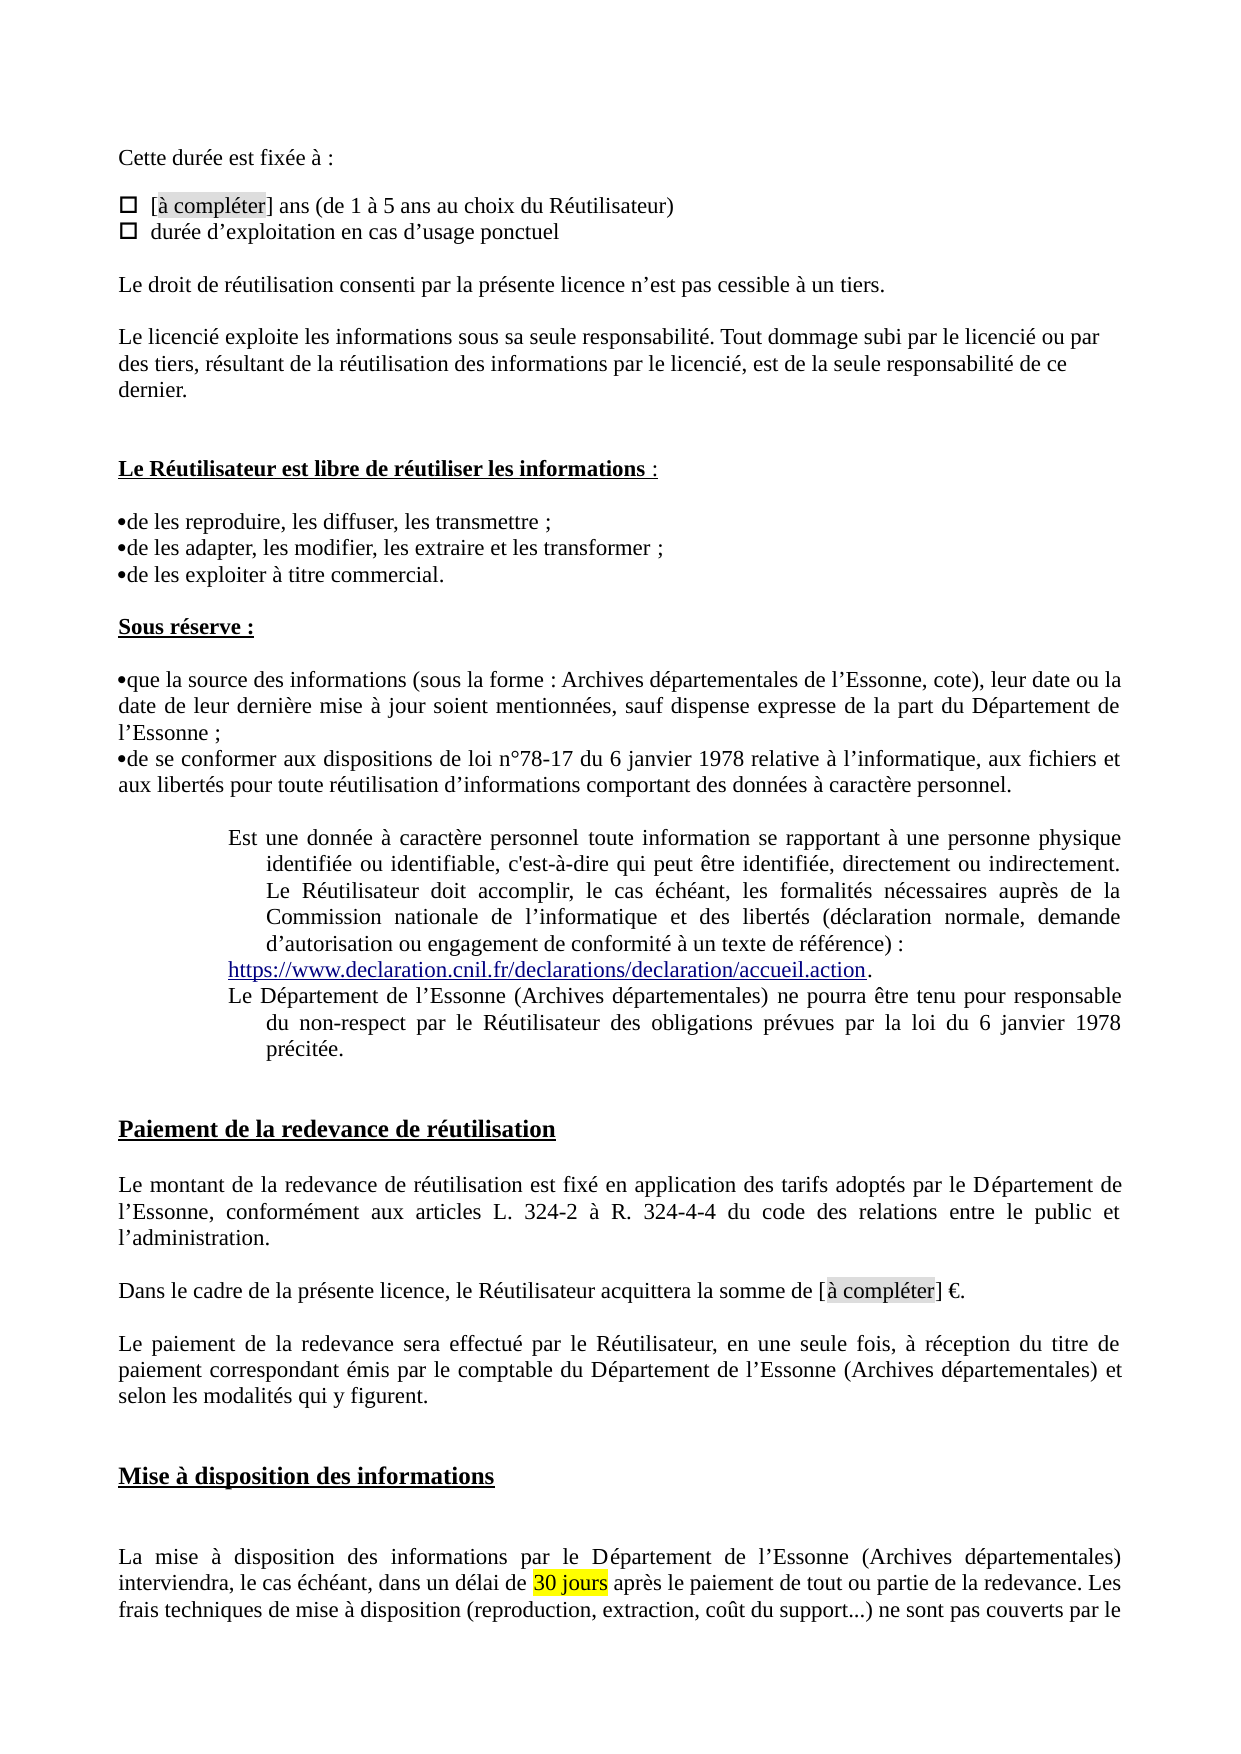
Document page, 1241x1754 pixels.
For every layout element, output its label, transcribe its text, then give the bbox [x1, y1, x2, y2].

text La mise à disposition des informations par le Département de l’Essonne (Archives départementales) interviendra, le cas échéant, dans un délai de 30 jours après le paiement de tout ou partie de la redevance. Les frais techniques de mise à disposition (reproduction, extraction, coût du support...) ne sont pas couverts par le [118, 1543, 1122, 1622]
list que la source des informations (sous la forme : Archives départementales de l’Essonne, cote), leur date ou la date de leur dernière mise à jour soient mentionnées, sauf dispense expresse de la part du Département de l’Essonne ; [118, 666, 1122, 745]
text Dans le cadre de la présente licence, le Réutilisateur acquittera la somme de [à compléter] €. [118, 1277, 1122, 1303]
text Le paiement de la redevance sera effectué par le Réutilisateur, en une seule fois, à réception du titre de paiement correspondant émis par le comptable du Département de l’Essonne (Archives départementales) et selon les modalités qui y figurent. [118, 1330, 1122, 1409]
text Paiement de la redevance de réutilisation [118, 1114, 1122, 1143]
list de se conformer aux dispositions de loi n°78-17 du 6 janvier 1978 relative à l’informatique, aux fichiers et aux libertés pour toute réutilisation d’informations comportant des données à caractère personnel. [118, 745, 1122, 798]
text Le droit de réutilisation consenti par la présente licence n’est pas cessible à un tiers. [118, 271, 1122, 297]
text Est une donnée à caractère personnel toute information se rapportant à une personne physique identifiée ou identifiable, c'est-à-dire qui peut être identifiée, directement ou indirectement. Le Réutilisateur doit accomplir, le cas échéant, les formalités nécessaires auprès de la Commission nationale de l’informatique et des libertés (déclaration normale, demande d’autorisation ou engagement de conformité à un texte de référence) : [228, 824, 1122, 956]
text Mise à disposition des informations [118, 1461, 1122, 1490]
text Le Département de l’Essonne (Archives départementales) ne pourra être tenu pour responsable du non-respect par le Réutilisateur des obligations prévues par la loi du 6 janvier 1978 précitée. [228, 982, 1122, 1061]
list de les exploiter à titre commercial. [118, 561, 1122, 587]
list de les adapter, les modifier, les extraire et les transformer ; [118, 534, 1122, 561]
text Le montant de la redevance de réutilisation est fixé en application des tarifs adoptés par le Département de l’Essonne, conformément aux articles L. 324-2 à R. 324-4-4 du code des relations entre le public et l’administration. [118, 1172, 1122, 1251]
text Sous réserve : [118, 613, 1122, 640]
text Le Réutilisateur est libre de réutiliser les informations : [118, 455, 1122, 482]
text durée d’exploitation en cas d’usage ponctuel [118, 218, 1122, 244]
text https://www.declaration.cnil.fr/declarations/declaration/accueil.action. [228, 956, 1122, 982]
text Le licencié exploite les informations sous sa seule responsabilité. Tout dommage subi par le licencié ou par des tiers, résultant de la réutilisation des informations par le licencié, est de la seule responsabilité de ce dernier. [118, 323, 1122, 402]
text [à compléter] ans (de 1 à 5 ans au choix du Réutilisateur) [118, 192, 1122, 218]
list de les reproduire, les diffuser, les transmettre ; [118, 508, 1122, 534]
text Cette durée est fixée à : [118, 144, 1122, 171]
